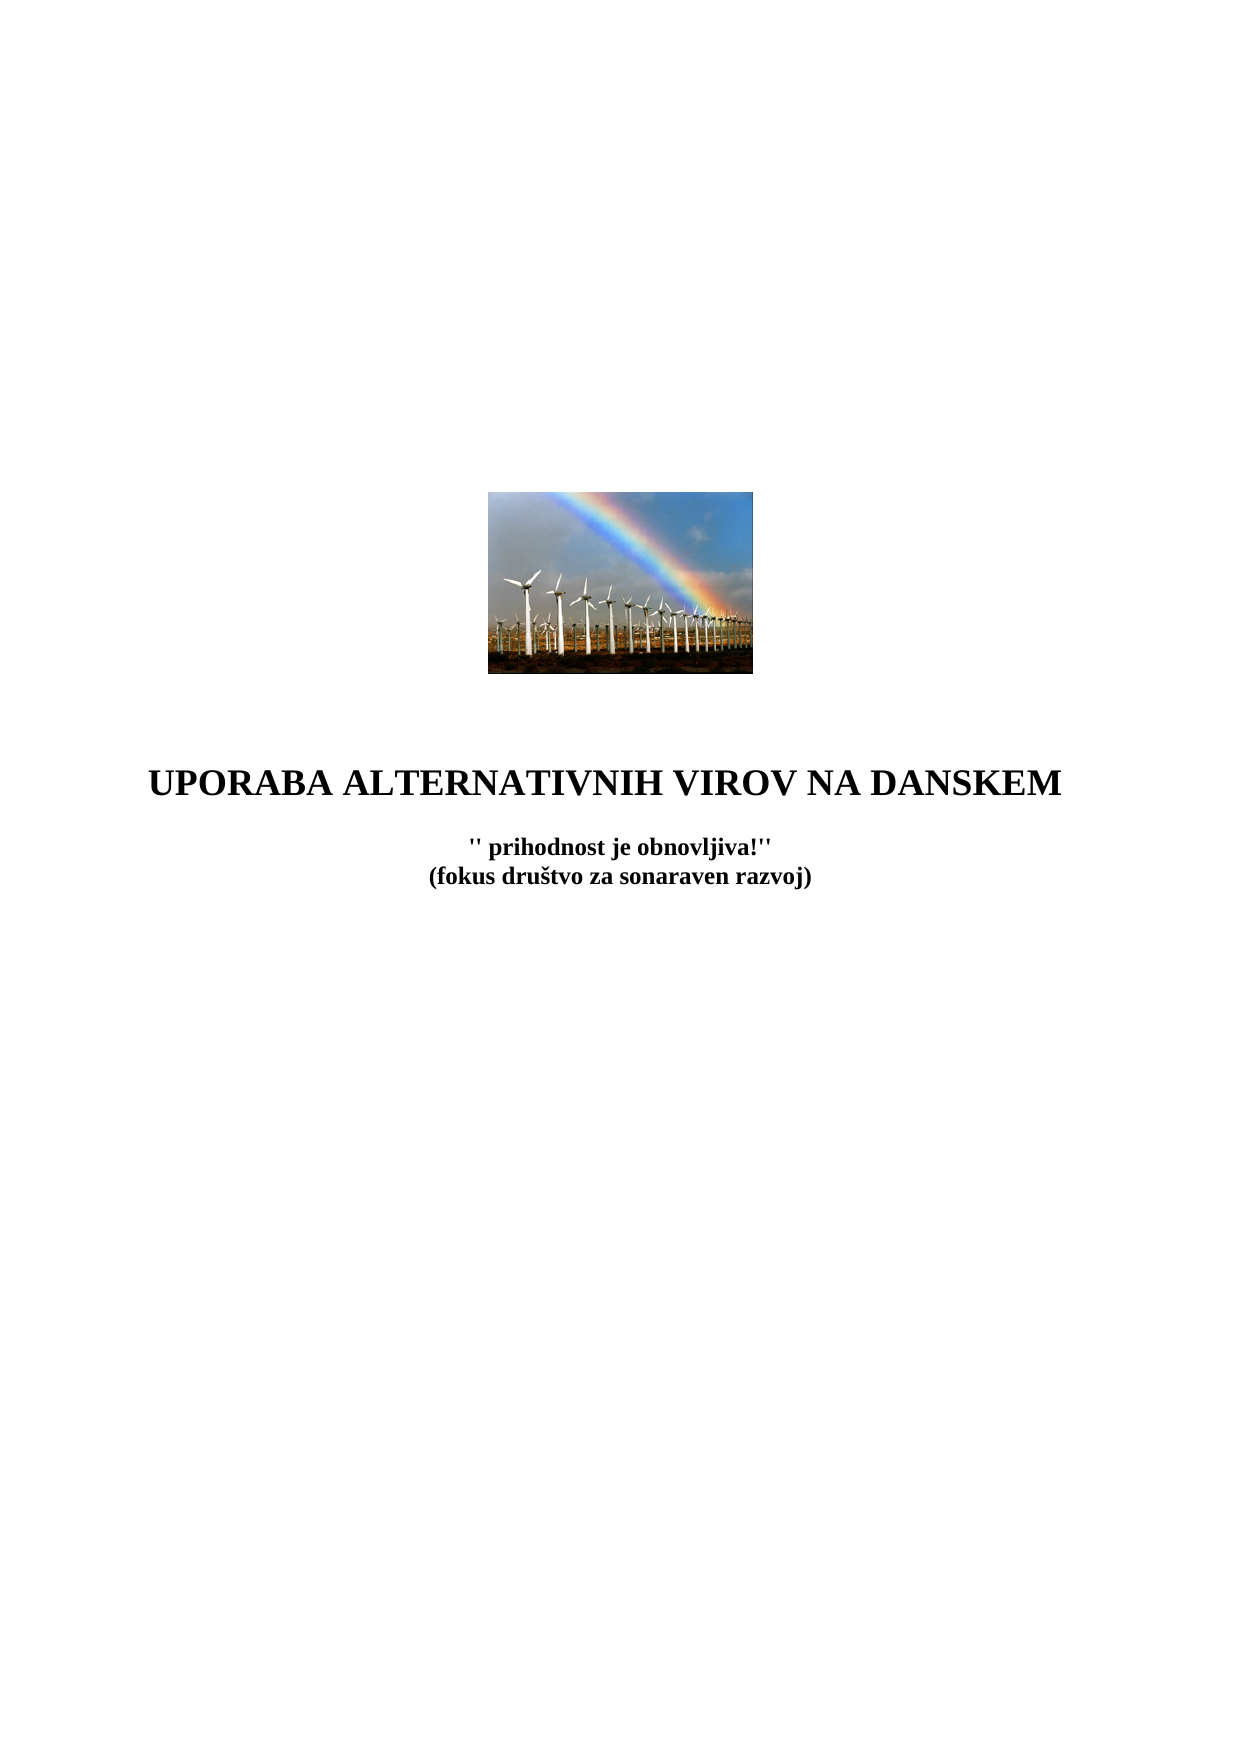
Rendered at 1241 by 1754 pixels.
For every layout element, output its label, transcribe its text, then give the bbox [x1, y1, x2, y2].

text (fokus društvo za sonaraven razvoj) [148, 861, 1093, 890]
picture [488, 492, 753, 674]
text '' prihodnost je obnovljiva!'' [148, 832, 1093, 861]
text UPORABA ALTERNATIVNIH VIROV NA DANSKEM [148, 760, 1093, 803]
